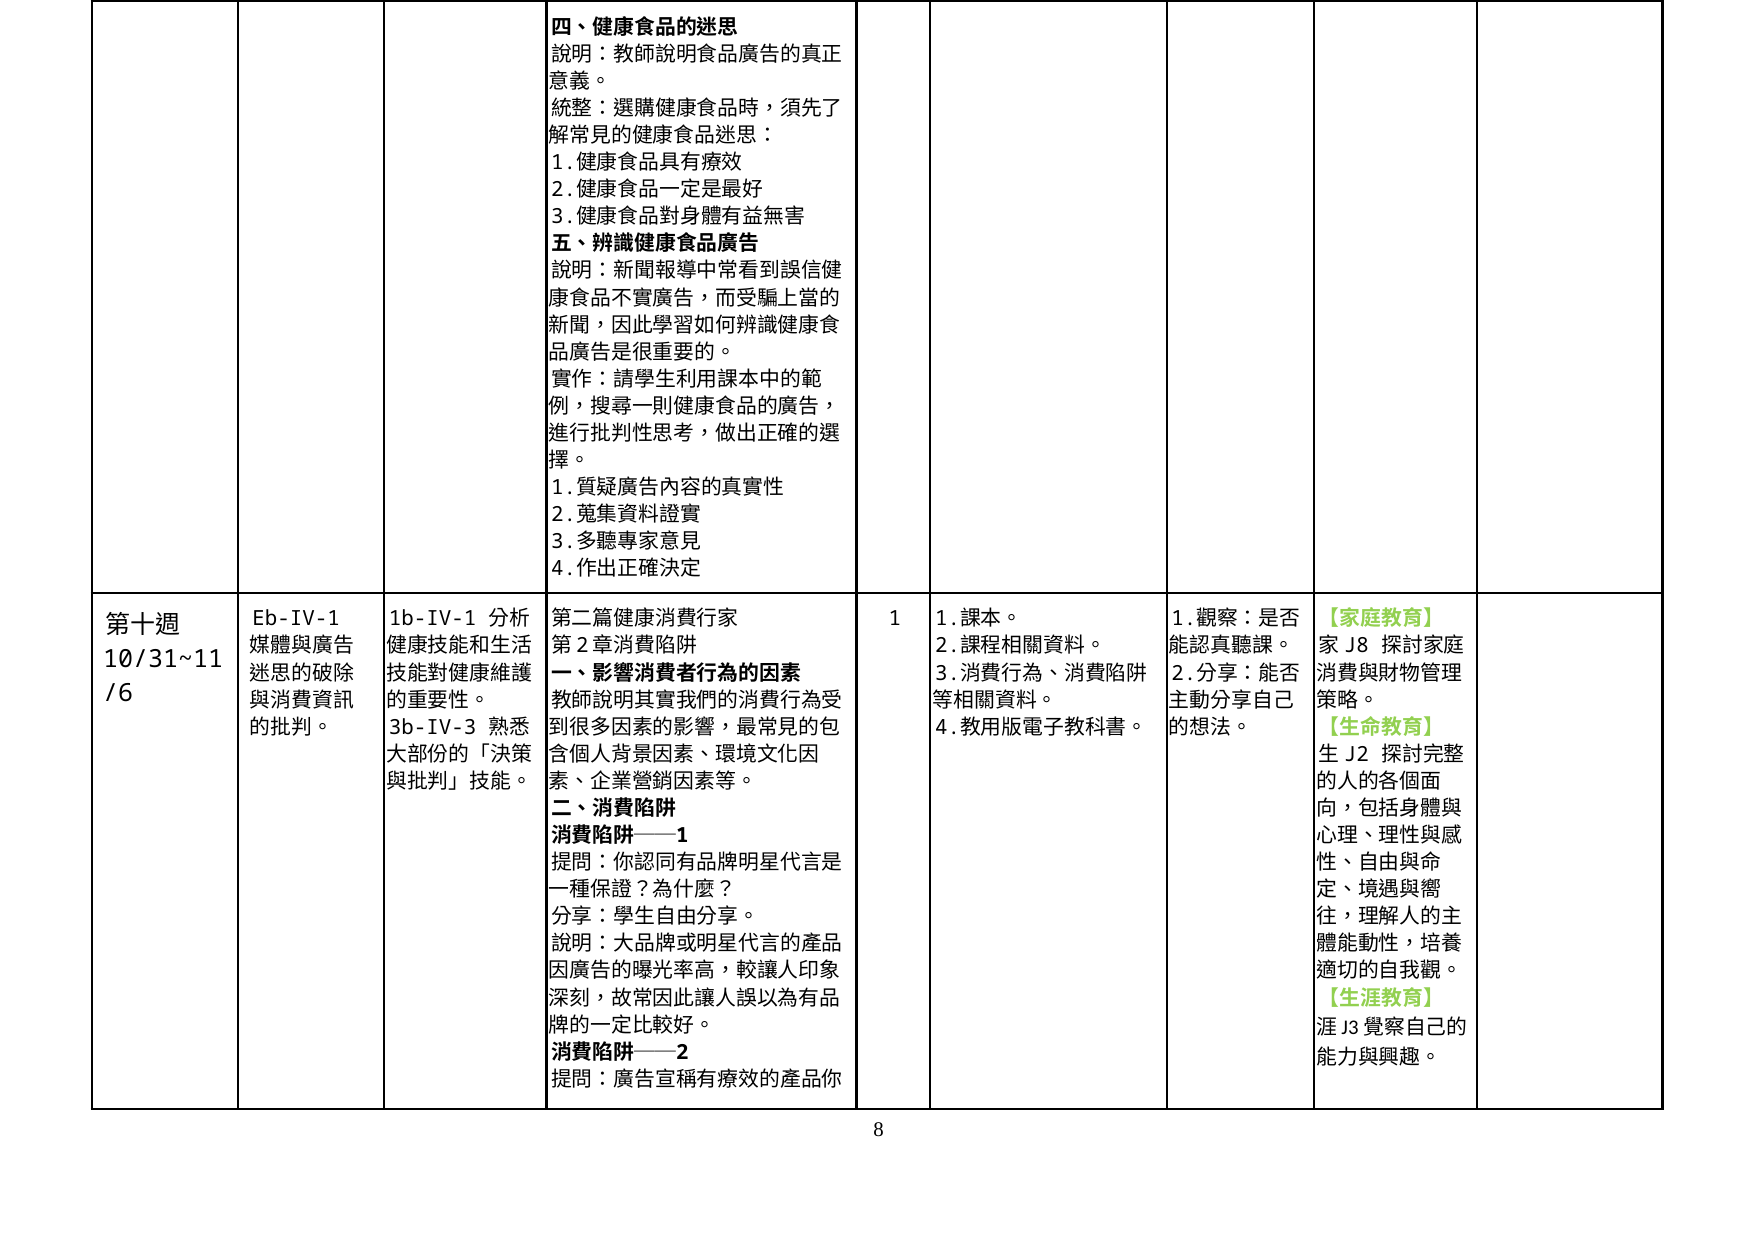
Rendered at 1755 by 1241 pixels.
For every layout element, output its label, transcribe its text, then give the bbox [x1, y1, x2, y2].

table_cell 1.課本。 2.課程相關資料。 3.消費行為、消費陷阱等相關資料。 4.教用版電子教科書。 [931, 594, 1166, 1108]
table_cell Eb-IV-1 媒體與廣告迷思的破除與消費資訊的批判。 [239, 594, 383, 1108]
table_cell 四、健康食品的迷思 說明：教師說明食品廣告的真正意義。 統整：選購健康食品時，須先了解常見的健康食品迷思： 1.健康食品具有療效 2.健康食品一定是最好 3.健康食品對身體有益無害 五、辨識健康食品廣告 說明：新聞報導中常看到誤信健康食品不實廣告，而受騙上當的新聞，因此學習如何辨識健康食品廣告是很重要的。 實作：請學生利用課本中的範例，搜尋一則健康食品的廣告，進行批判性思考，做出正確的選擇。 1.質疑廣告內容的真實性 2.蒐集資料證實 3.多聽專家意見 4.作出正確決定 [548, 2, 855, 592]
table_cell [385, 2, 545, 592]
table_cell [931, 2, 1166, 592]
table_cell 第十週10/31~11/6 [93, 594, 237, 1108]
table_cell 1.觀察：是否能認真聽課。 2.分享：能否主動分享自己的想法。 [1168, 594, 1313, 1108]
table_cell [239, 2, 383, 592]
table_cell [1168, 2, 1313, 592]
table_cell [93, 2, 237, 592]
table_cell [1315, 2, 1476, 592]
table_cell [1478, 594, 1661, 1108]
table_cell [858, 2, 929, 592]
table_cell 第二篇健康消費行家 第2章消費陷阱 一、影響消費者行為的因素 教師說明其實我們的消費行為受到很多因素的影響，最常見的包含個人背景因素、環境文化因素、企業營銷因素等。 二、消費陷阱 消費陷阱──1 提問：你認同有品牌明星代言是一種保證？為什麼？ 分享：學生自由分享。 說明：大品牌或明星代言的產品因廣告的曝光率高，較讓人印象深刻，故常因此讓人誤以為有品牌的一定比較好。 消費陷阱──2 提問：廣告宣稱有療效的產品你 [548, 594, 855, 1108]
table_cell 【家庭教育】 家J8 探討家庭消費與財物管理策略。 【生命教育】 生J2 探討完整的人的各個面向，包括身體與心理、理性與感性、自由與命定、境遇與嚮往，理解人的主體能動性，培養適切的自我觀。 【生涯教育】 涯J3 覺察自己的能力與興趣。 [1315, 594, 1476, 1108]
table_cell [1478, 2, 1661, 592]
table_cell 1 [858, 594, 929, 1108]
table_cell 1b-IV-1 分析健康技能和生活技能對健康維護的重要性。 3b-IV-3 熟悉大部份的「決策與批判」技能。 [385, 594, 545, 1108]
